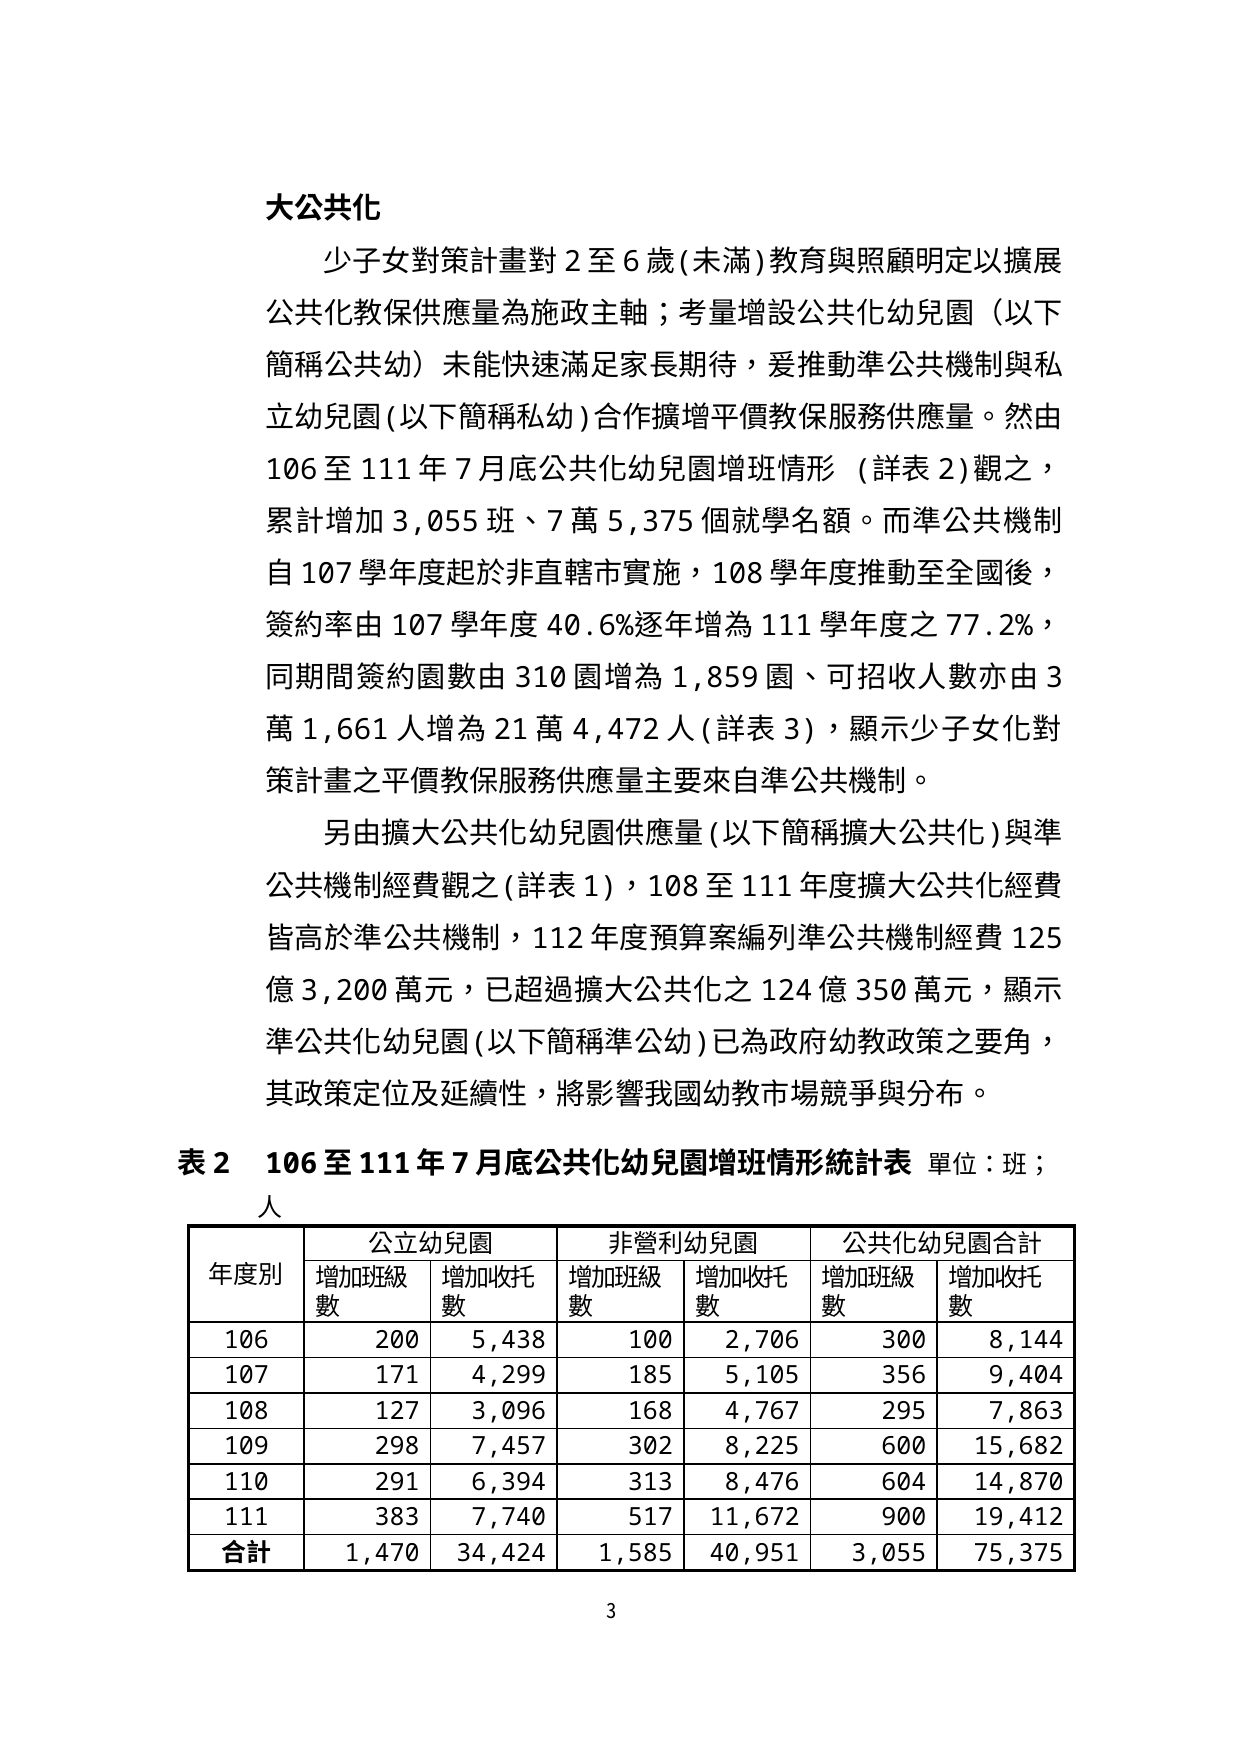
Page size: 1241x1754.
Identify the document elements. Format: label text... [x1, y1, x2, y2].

table_cell 7,457 [431, 1429, 556, 1463]
text 大公共化 [236, 177, 1063, 229]
table_cell 298 [305, 1429, 430, 1463]
table_cell 合計 [190, 1535, 303, 1569]
text 另由擴大公共化幼兒園供應量(以下簡稱擴大公共化)與準公共機制經費觀之(詳表1)，108至111年度擴大公共化經費皆高於準公共機制，112年度預算案編列準公共機制經費125億3,200萬元，已超過擴大公共化之124億350萬元，顯示準公共化幼兒園(以下簡稱準公幼)已為政府幼教政策之要角，其政策定位及延續性，將影響我國幼教市場競爭與分布。 [265, 802, 1063, 1115]
table_cell 111 [190, 1500, 303, 1534]
table_cell 34,424 [431, 1535, 556, 1569]
table_cell 100 [558, 1323, 683, 1357]
table_cell 302 [558, 1429, 683, 1463]
table_cell 8,476 [685, 1465, 810, 1498]
table_cell 1,470 [305, 1535, 430, 1569]
table_cell 171 [305, 1358, 430, 1392]
table_header 非營利幼兒園 [558, 1228, 810, 1260]
table_cell 8,225 [685, 1429, 810, 1463]
table_cell 900 [811, 1500, 936, 1534]
table_header 公立幼兒園 [305, 1228, 556, 1260]
table_cell 106 [190, 1323, 303, 1357]
table_cell 295 [811, 1394, 936, 1427]
table_cell 6,394 [431, 1465, 556, 1498]
table_cell 383 [305, 1500, 430, 1534]
table_cell 185 [558, 1358, 683, 1392]
table_cell 9,404 [938, 1358, 1073, 1392]
table_cell 增加收托數 [938, 1261, 1073, 1321]
table_cell 3,055 [811, 1535, 936, 1569]
table_cell 1,585 [558, 1535, 683, 1569]
table_cell 110 [190, 1465, 303, 1498]
table_cell 127 [305, 1394, 430, 1427]
table_cell 517 [558, 1500, 683, 1534]
table_cell 11,672 [685, 1500, 810, 1534]
table_cell 8,144 [938, 1323, 1073, 1357]
table_header 年度別 [190, 1228, 303, 1321]
table_cell 200 [305, 1323, 430, 1357]
table_cell 4,767 [685, 1394, 810, 1427]
table_cell 增加班級數 [305, 1261, 430, 1321]
table_cell 107 [190, 1358, 303, 1392]
table_cell 168 [558, 1394, 683, 1427]
table_cell 7,863 [938, 1394, 1073, 1427]
table_header 公共化幼兒園合計 [811, 1228, 1073, 1260]
table_cell 109 [190, 1429, 303, 1463]
table_cell 40,951 [685, 1535, 810, 1569]
table_cell 300 [811, 1323, 936, 1357]
table_cell 313 [558, 1465, 683, 1498]
table_cell 5,105 [685, 1358, 810, 1392]
table_cell 600 [811, 1429, 936, 1463]
text 少子女對策計畫對2至6歲(未滿)教育與照顧明定以擴展公共化教保供應量為施政主軸；考量增設公共化幼兒園（以下簡稱公共幼）未能快速滿足家長期待，爰推動準公共機制與私立幼兒園(以下簡稱私幼)合作擴增平價教保服務供應量。然由106至111年7月底公共化幼兒園增班情形 (詳表2)觀之，累計增加3,055班、7萬5,375個就學名額。而準公共機制自107學年度起於非直轄市實施，108學年度推動至全國後，簽約率由107學年度40.6%逐年增為111學年度之77.2%，同期間簽約園數由310園增為1,859園、可招收人數亦由3萬1,661人增為21萬4,472人(詳表3)，顯示少子女化對策計畫之平價教保服務供應量主要來自準公共機制。 [265, 229, 1063, 802]
table_cell 291 [305, 1465, 430, 1498]
table_cell 4,299 [431, 1358, 556, 1392]
table_cell 增加班級數 [811, 1261, 936, 1321]
table_cell 15,682 [938, 1429, 1073, 1463]
table_cell 356 [811, 1358, 936, 1392]
table_cell 增加收托數 [431, 1261, 556, 1321]
table_cell 5,438 [431, 1323, 556, 1357]
text 表2 106至111年7月底公共化幼兒園增班情形統計表 單位：班；人 [177, 1140, 1063, 1224]
table_cell 增加班級數 [558, 1261, 683, 1321]
table_cell 19,412 [938, 1500, 1073, 1534]
table_cell 75,375 [938, 1535, 1073, 1569]
table_cell 14,870 [938, 1465, 1073, 1498]
table_cell 3,096 [431, 1394, 556, 1427]
table_cell 604 [811, 1465, 936, 1498]
table_cell 增加收托數 [685, 1261, 810, 1321]
table_cell 108 [190, 1394, 303, 1427]
table_cell 2,706 [685, 1323, 810, 1357]
table_cell 7,740 [431, 1500, 556, 1534]
